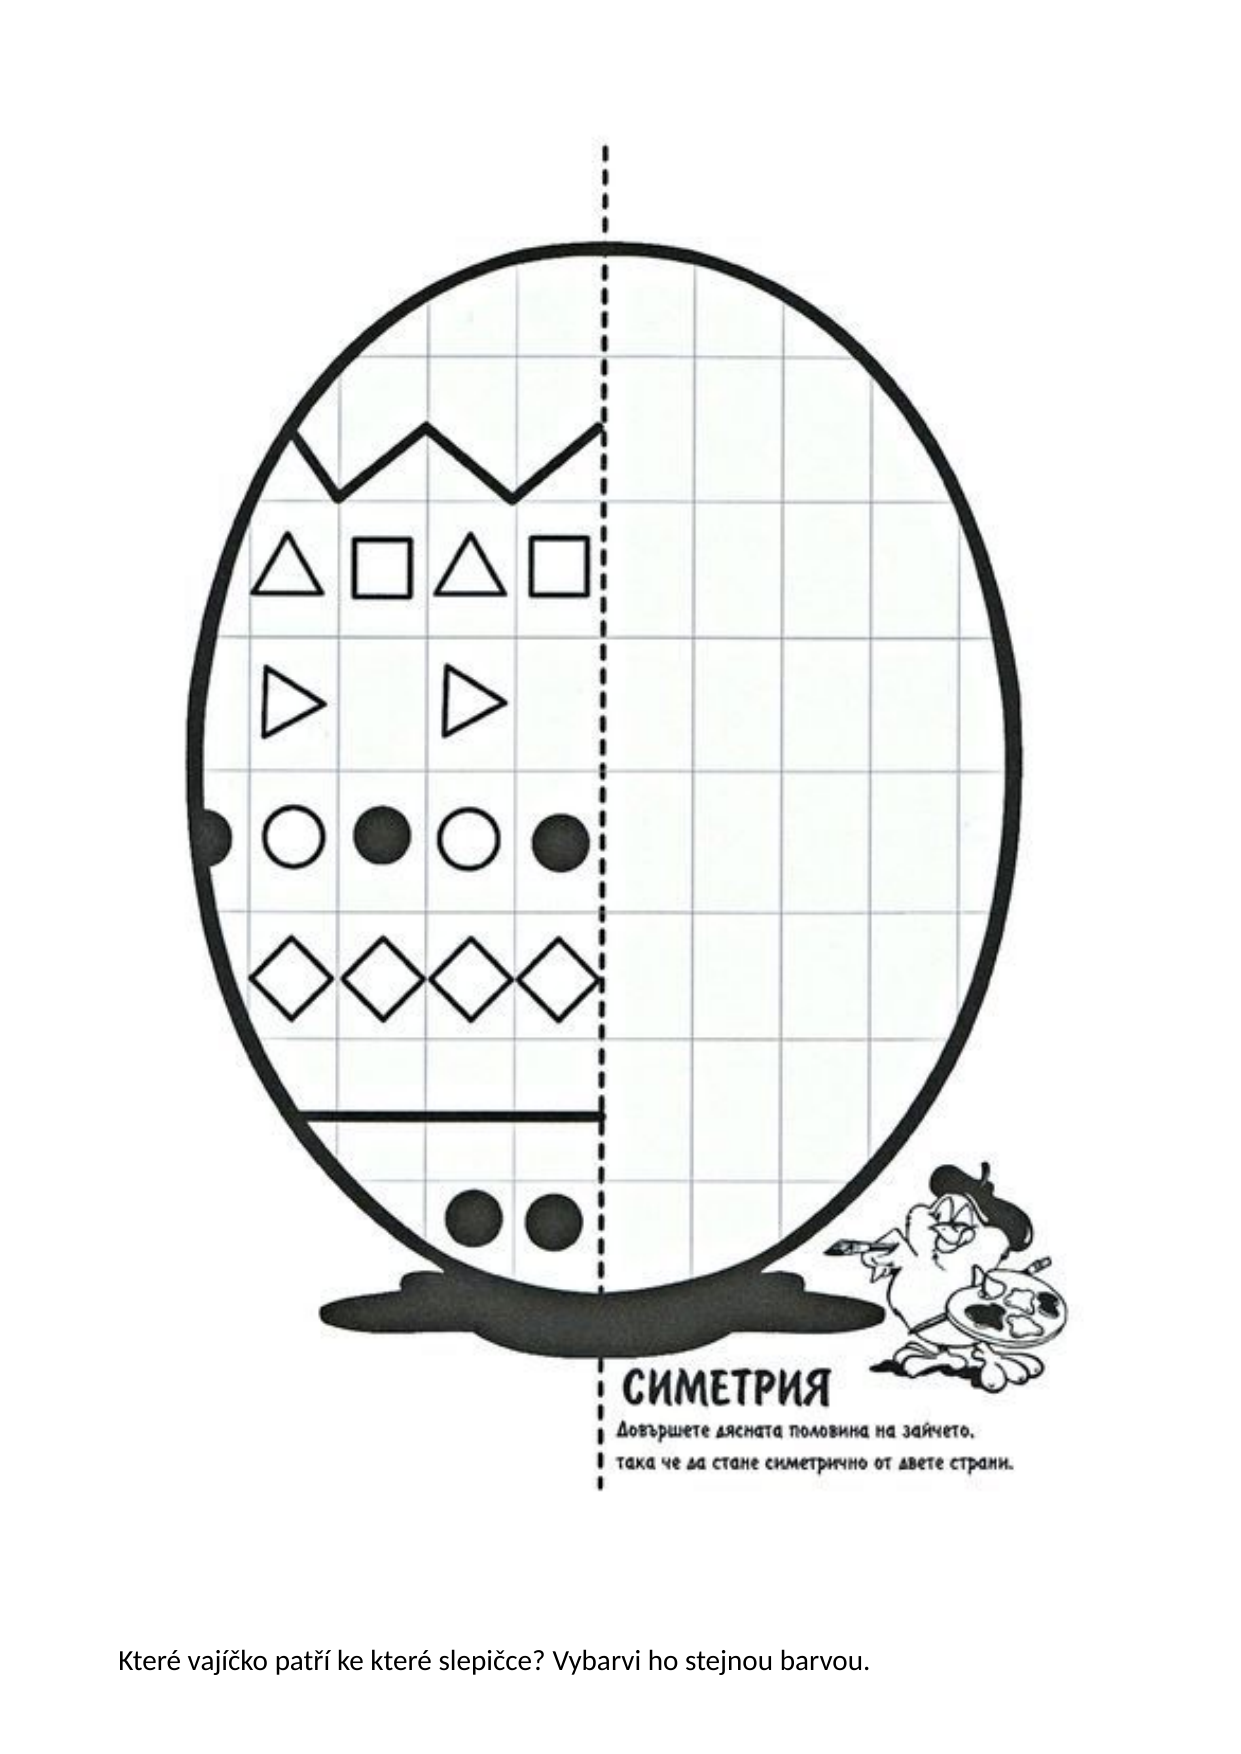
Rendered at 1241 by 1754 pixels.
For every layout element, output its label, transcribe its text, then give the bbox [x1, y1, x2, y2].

text Které vajíčko patří ke které slepičce? Vybarvi ho stejnou barvou. [118, 1642, 1122, 1678]
